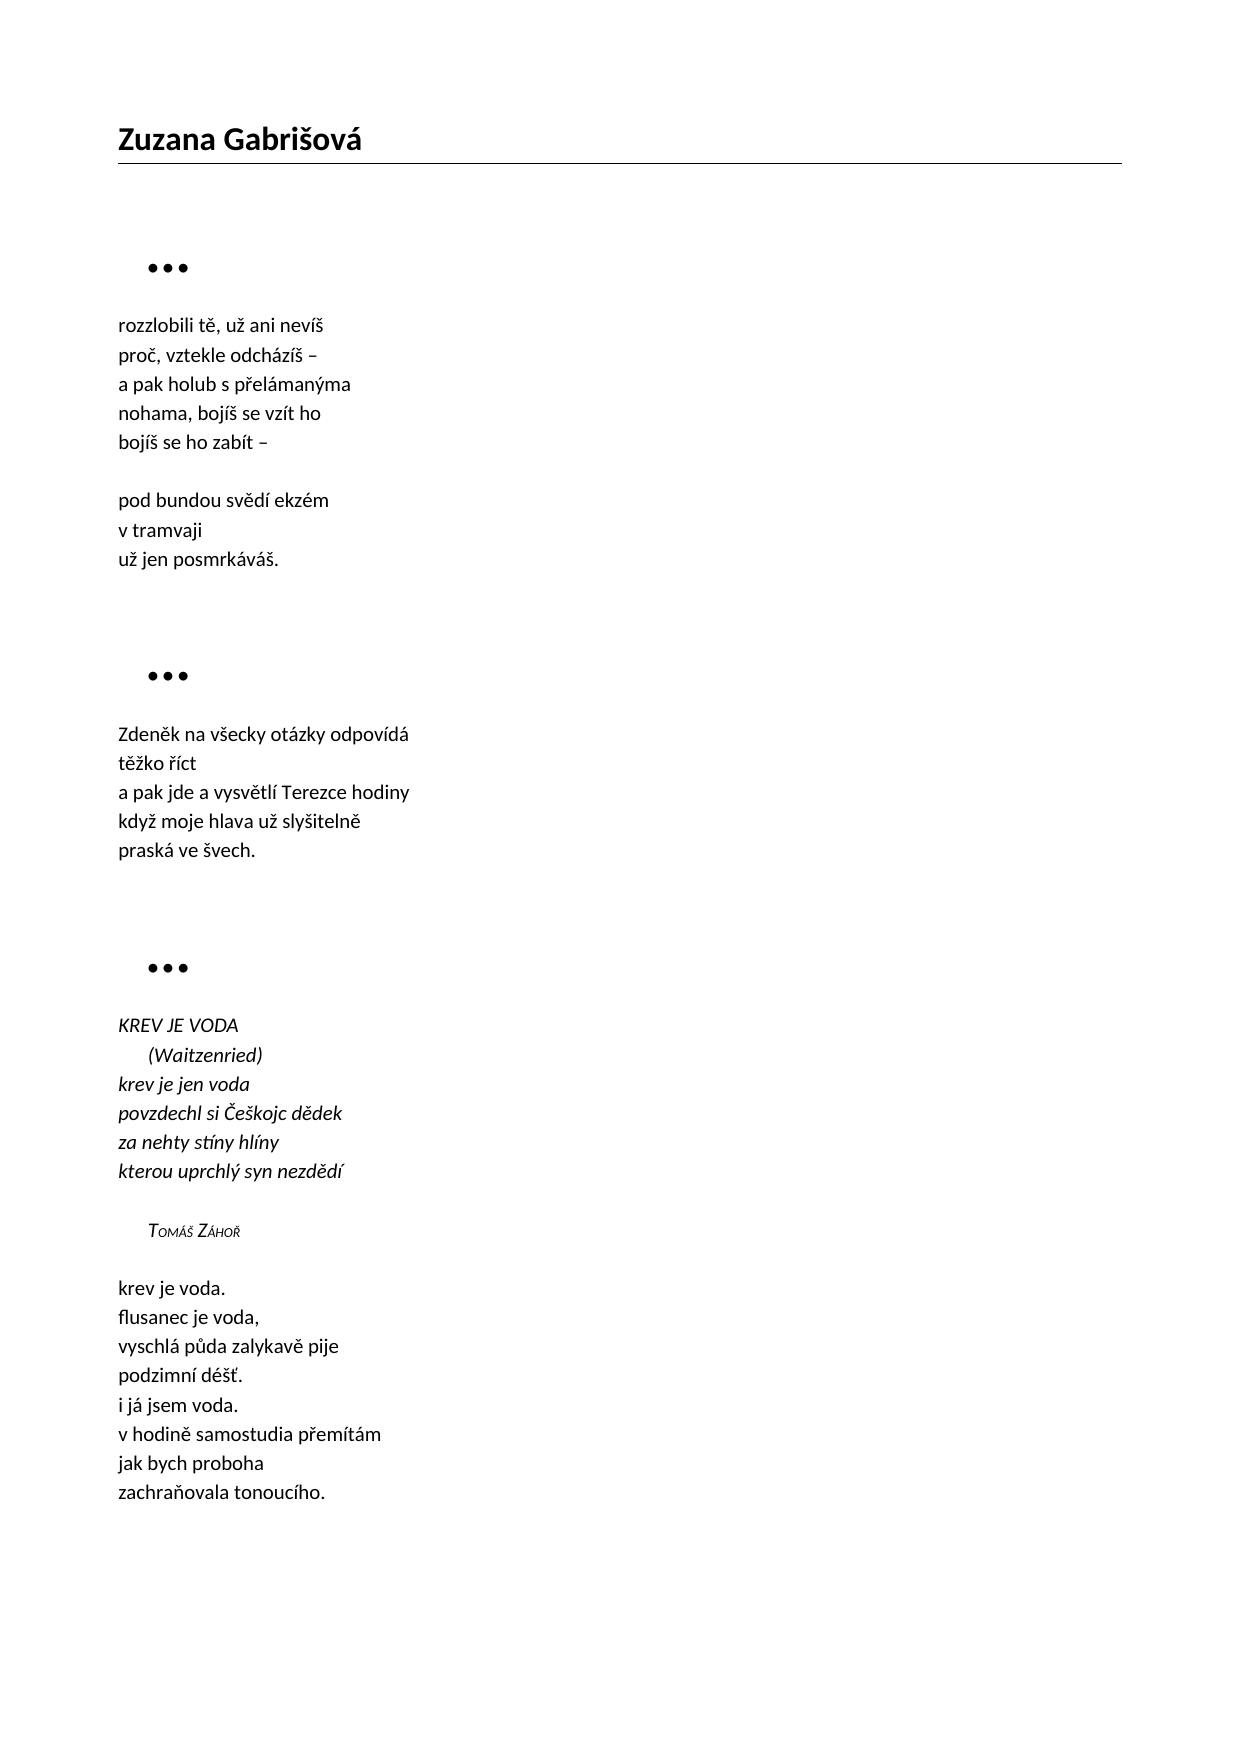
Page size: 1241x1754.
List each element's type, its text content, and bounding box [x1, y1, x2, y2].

subtitle • • • [148, 659, 1122, 688]
text KREV JE VODA [118, 1009, 1122, 1038]
text praská ve švech. [118, 834, 1122, 863]
text za nehty stíny hlíny [118, 1126, 1122, 1155]
text i já jsem voda. [118, 1388, 1122, 1417]
text jak bych proboha [118, 1446, 1122, 1476]
text povzdechl si Češkojc dědek [118, 1096, 1122, 1126]
text nohama, bojíš se vzít ho [118, 396, 1122, 426]
text těžko říct [118, 746, 1122, 776]
text flusanec je voda, [118, 1301, 1122, 1330]
text a pak jde a vysvětlí Terezce hodiny [118, 776, 1122, 805]
text kterou uprchlý syn nezdědí [118, 1155, 1122, 1184]
text už jen posmrkáváš. [118, 542, 1122, 571]
text Tomáš Záhoř [148, 1213, 1093, 1242]
text proč, vztekle odcházíš – [118, 338, 1122, 367]
text rozzlobili tě, už ani nevíš [118, 309, 1122, 338]
text vyschlá půda zalykavě pije [118, 1330, 1122, 1359]
text a pak holub s přelámanýma [118, 367, 1122, 396]
text zachraňovala tonoucího. [118, 1476, 1122, 1505]
text (Waitzenried) [148, 1038, 1122, 1067]
text bojíš se ho zabít – [118, 426, 1122, 455]
text v tramvaji [118, 513, 1122, 542]
text když moje hlava už slyšitelně [118, 805, 1122, 834]
text Zuzana Gabrišová [118, 118, 1122, 163]
text Zdeněk na všecky otázky odpovídá [118, 717, 1122, 746]
subtitle • • • [148, 951, 1122, 980]
text podzimní déšť. [118, 1359, 1122, 1388]
text krev je jen voda [118, 1067, 1122, 1096]
text v hodině samostudia přemítám [118, 1417, 1122, 1446]
text pod bundou svědí ekzém [118, 484, 1122, 513]
text krev je voda. [118, 1271, 1122, 1301]
subtitle • • • [148, 251, 1122, 280]
